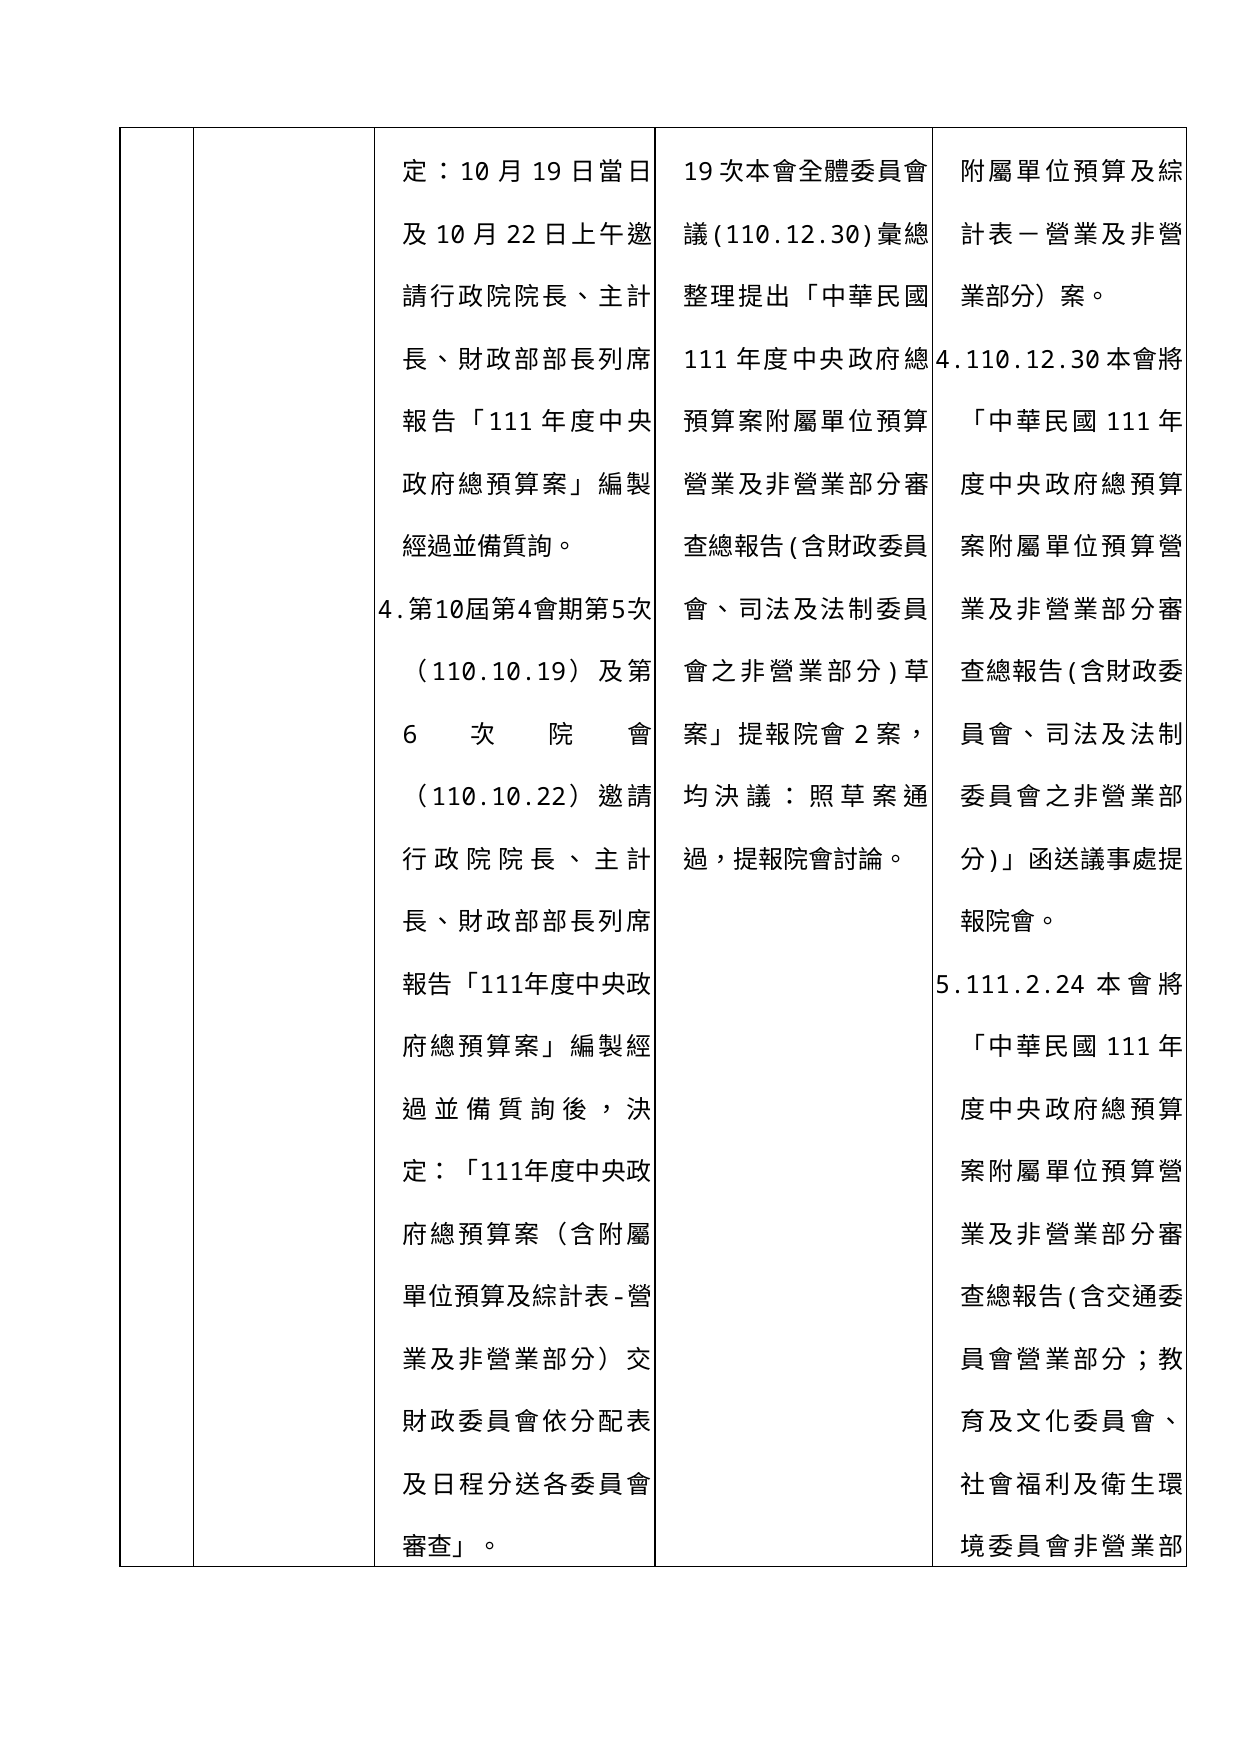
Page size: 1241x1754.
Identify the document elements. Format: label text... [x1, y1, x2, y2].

table_cell 附屬單位預算及綜計表－營業及非營業部分）案。 4.110.12.30本會將「中華民國111年度中央政府總預算案附屬單位預算營業及非營業部分審查總報告(含財政委員會、司法及法制委員會之非營業部分)」函送議事處提報院會。 5.111.2.24本會將「中華民國111年度中央政府總預算案附屬單位預算營業及非營業部分審查總報告(含交通委員會營業部分；教育及文化委員會、社會福利及衛生環境委員會非營業部 [933, 128, 1186, 1566]
table_cell 定：10月19日當日及10月22日上午邀請行政院院長、主計長、財政部部長列席報告「111年度中央政府總預算案」編製經過並備質詢。 4.第10屆第4會期第5次（110.10.19）及第6次院會（110.10.22）邀請行政院院長、主計長、財政部部長列席報告「111年度中央政府總預算案」編製經過並備質詢後，決定：「111年度中央政府總預算案（含附屬單位預算及綜計表-營業及非營業部分）交財政委員會依分配表及日程分送各委員會審查」。 [375, 128, 654, 1566]
table_cell 19次本會全體委員會議(110.12.30)彙總整理提出「中華民國111年度中央政府總預算案附屬單位預算營業及非營業部分審查總報告(含財政委員會、司法及法制委員會之非營業部分)草案」提報院會2案，均決議：照草案通過，提報院會討論。 [656, 128, 932, 1566]
table_cell [121, 128, 193, 1566]
table_cell [194, 128, 374, 1566]
